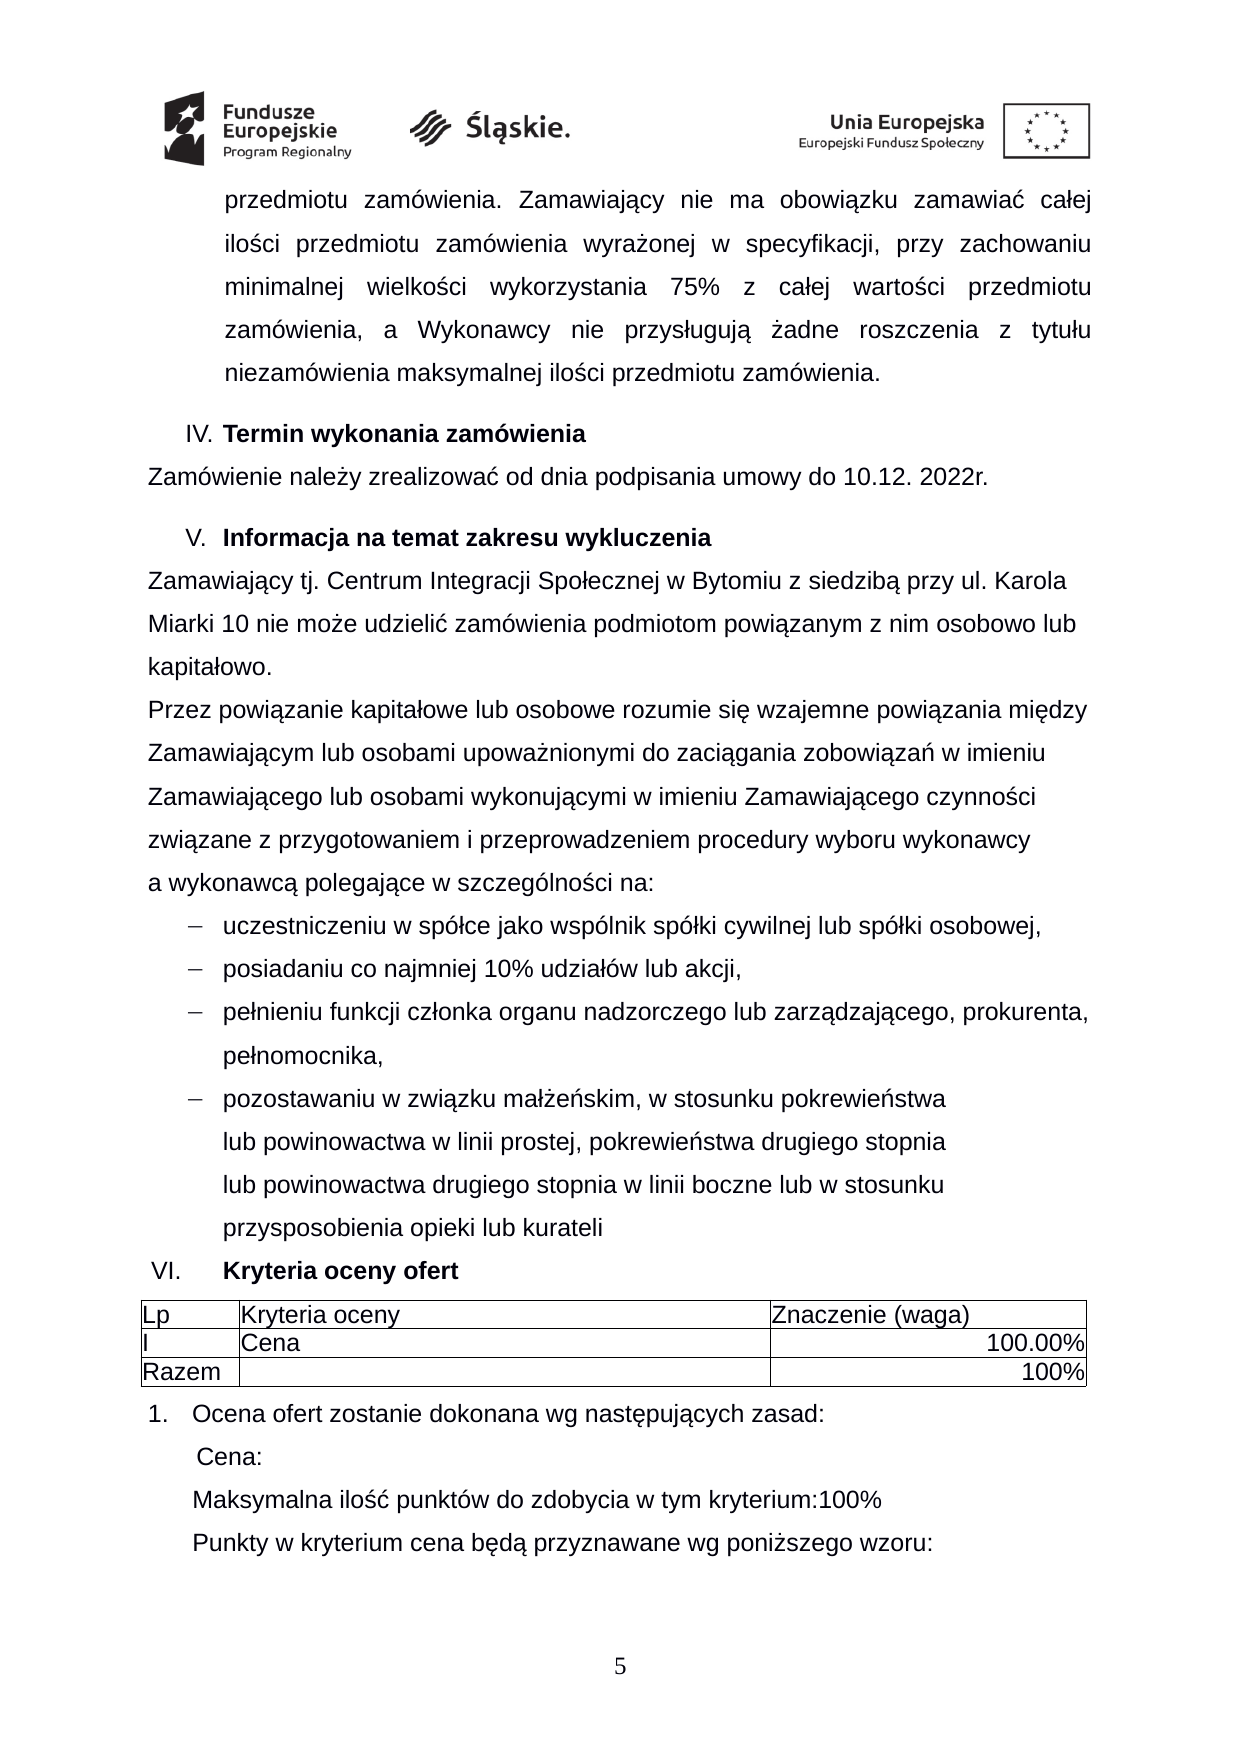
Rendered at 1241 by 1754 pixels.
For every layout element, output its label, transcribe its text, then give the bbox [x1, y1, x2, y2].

text Punkty w kryterium cena będą przyznawane wg poniższego wzoru: [192, 1528, 1093, 1557]
text Zamawiający tj. Centrum Integracji Społecznej w Bytomiu z siedzibą przy ul. Karola Miarki 10 nie może udzielić zamówienia podmiotom powiązanym z nim osobowo lub kapitałowo. [148, 566, 1093, 681]
list Cena: [196, 1442, 1093, 1471]
list przedmiotu zamówienia. Zamawiający nie ma obowiązku zamawiać całej ilości przedmiotu zamówienia wyrażonej w specyfikacji, przy zachowaniu minimalnej wielkości wykorzystania 75% z całej wartości przedmiotu zamówienia, a Wykonawcy nie przysługują żadne roszczenia z tytułu niezamówienia maksymalnej ilości przedmiotu zamówienia. [148, 186, 1093, 387]
list Kryteria oceny ofert [151, 1256, 1093, 1285]
list Termin wykonania zamówienia [185, 419, 1093, 448]
table_header Znaczenie (waga) [771, 1301, 1086, 1328]
table_cell Razem [142, 1358, 239, 1386]
table_header Kryteria oceny [240, 1301, 770, 1328]
text Zamówienie należy zrealizować od dnia podpisania umowy do 10.12. 2022r. [148, 462, 1093, 491]
table_cell [240, 1358, 770, 1386]
table_cell 100,00% [771, 1329, 1086, 1357]
list pozostawaniu w związku małżeńskim, w stosunku pokrewieństwa lub powinowactwa w linii prostej, pokrewieństwa drugiego stopnia lub powinowactwa drugiego stopnia w linii boczne lub w stosunku przysposobienia opieki lub kurateli [185, 1084, 1093, 1242]
list uczestniczeniu w spółce jako wspólnik spółki cywilnej lub spółki osobowej, [185, 911, 1093, 940]
table_cell Cena [240, 1329, 770, 1357]
list pełnieniu funkcji członka organu nadzorczego lub zarządzającego, prokurenta, pełnomocnika, [185, 997, 1093, 1069]
list posiadaniu co najmniej 10% udziałów lub akcji, [185, 954, 1093, 983]
table_cell I [142, 1329, 239, 1357]
text Przez powiązanie kapitałowe lub osobowe rozumie się wzajemne powiązania między Zamawiającym lub osobami upoważnionymi do zaciągania zobowiązań w imieniu Zamawiającego lub osobami wykonującymi w imieniu Zamawiającego czynności związane z przygotowaniem i przeprowadzeniem procedury wyboru wykonawcy a wykonawcą polegające w szczególności na: [148, 695, 1093, 897]
table_cell 100% [771, 1358, 1086, 1386]
table_header Lp [142, 1301, 239, 1328]
text Maksymalna ilość punktów do zdobycia w tym kryterium:100% [192, 1485, 1093, 1514]
list Ocena ofert zostanie dokonana wg następujących zasad: [148, 1399, 1093, 1427]
list Informacja na temat zakresu wykluczenia [185, 523, 1093, 552]
